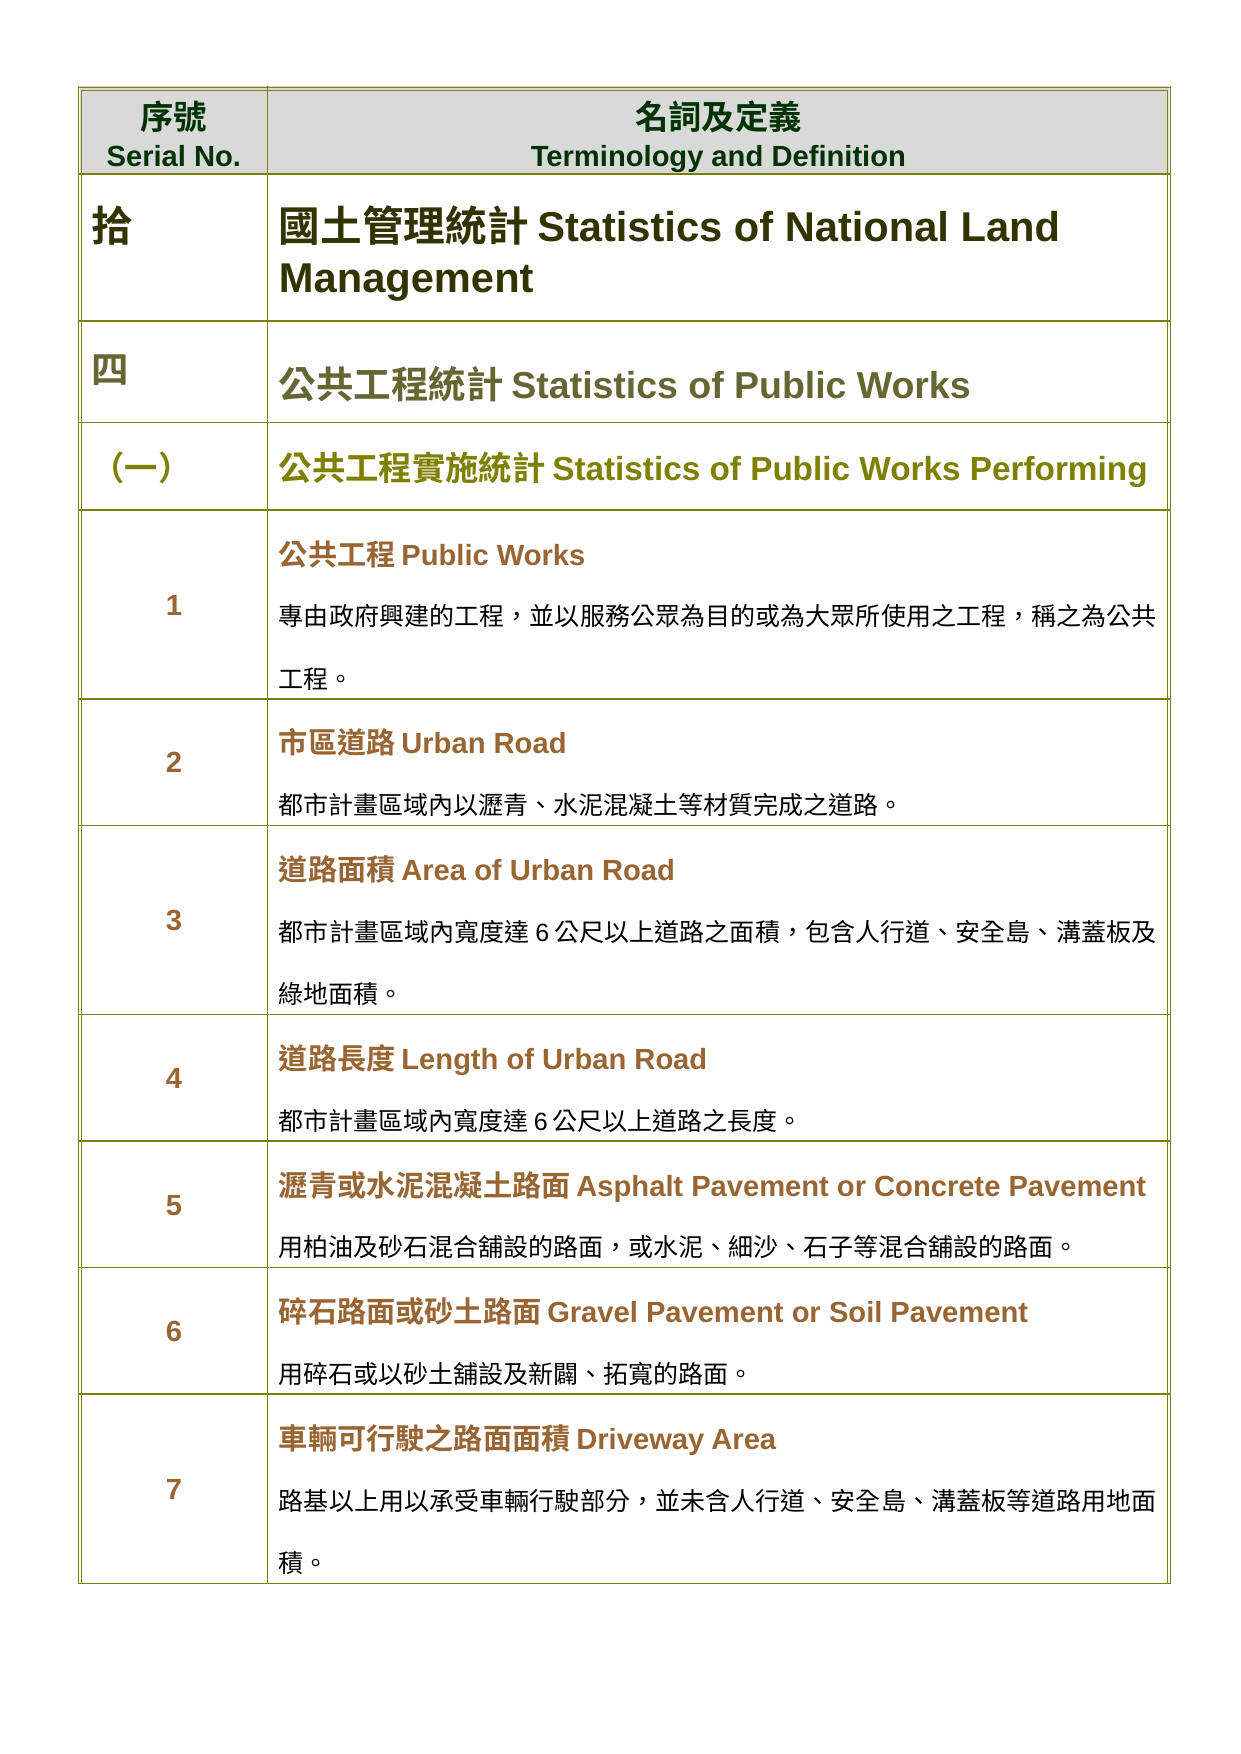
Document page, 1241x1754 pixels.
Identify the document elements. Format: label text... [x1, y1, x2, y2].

table_cell 1 [82, 511, 267, 698]
table_cell 瀝青或水泥混凝土路面Asphalt Pavement or Concrete Pavement 用柏油及砂石混合舖設的路面，或水泥、細沙、石子等混合舖設的路面。 [268, 1142, 1167, 1267]
table_cell 7 [82, 1395, 267, 1582]
table_cell 2 [82, 700, 267, 824]
table_cell 6 [82, 1268, 267, 1393]
table_header 名詞及定義 Terminology and Definition [268, 91, 1167, 173]
table_cell 公共工程統計Statistics of Public Works [268, 322, 1167, 422]
table_cell 道路長度Length of Urban Road 都市計畫區域內寬度達6公尺以上道路之長度。 [268, 1015, 1167, 1140]
table_cell 國土管理統計Statistics of National Land Management [268, 175, 1167, 320]
table_cell 4 [82, 1015, 267, 1140]
table_cell 5 [82, 1142, 267, 1267]
table_cell 碎石路面或砂土路面Gravel Pavement or Soil Pavement 用碎石或以砂土舖設及新闢、拓寬的路面。 [268, 1268, 1167, 1393]
table_cell 市區道路Urban Road 都市計畫區域內以瀝青、水泥混凝土等材質完成之道路。 [268, 700, 1167, 824]
table_cell 拾 [82, 175, 267, 320]
table_cell （一） [82, 423, 267, 509]
table_cell 道路面積Area of Urban Road 都市計畫區域內寬度達6公尺以上道路之面積，包含人行道、安全島、溝蓋板及綠地面積。 [268, 826, 1167, 1014]
table_header 序號 Serial No. [82, 91, 267, 173]
table_cell 公共工程實施統計Statistics of Public Works Performing [268, 423, 1167, 509]
table_cell 車輛可行駛之路面面積Driveway Area 路基以上用以承受車輛行駛部分，並未含人行道、安全島、溝蓋板等道路用地面積。 [268, 1395, 1167, 1582]
table_cell 公共工程Public Works 專由政府興建的工程，並以服務公眾為目的或為大眾所使用之工程，稱之為公共工程。 [268, 511, 1167, 698]
table_cell 3 [82, 826, 267, 1014]
table_cell 四 [82, 322, 267, 422]
